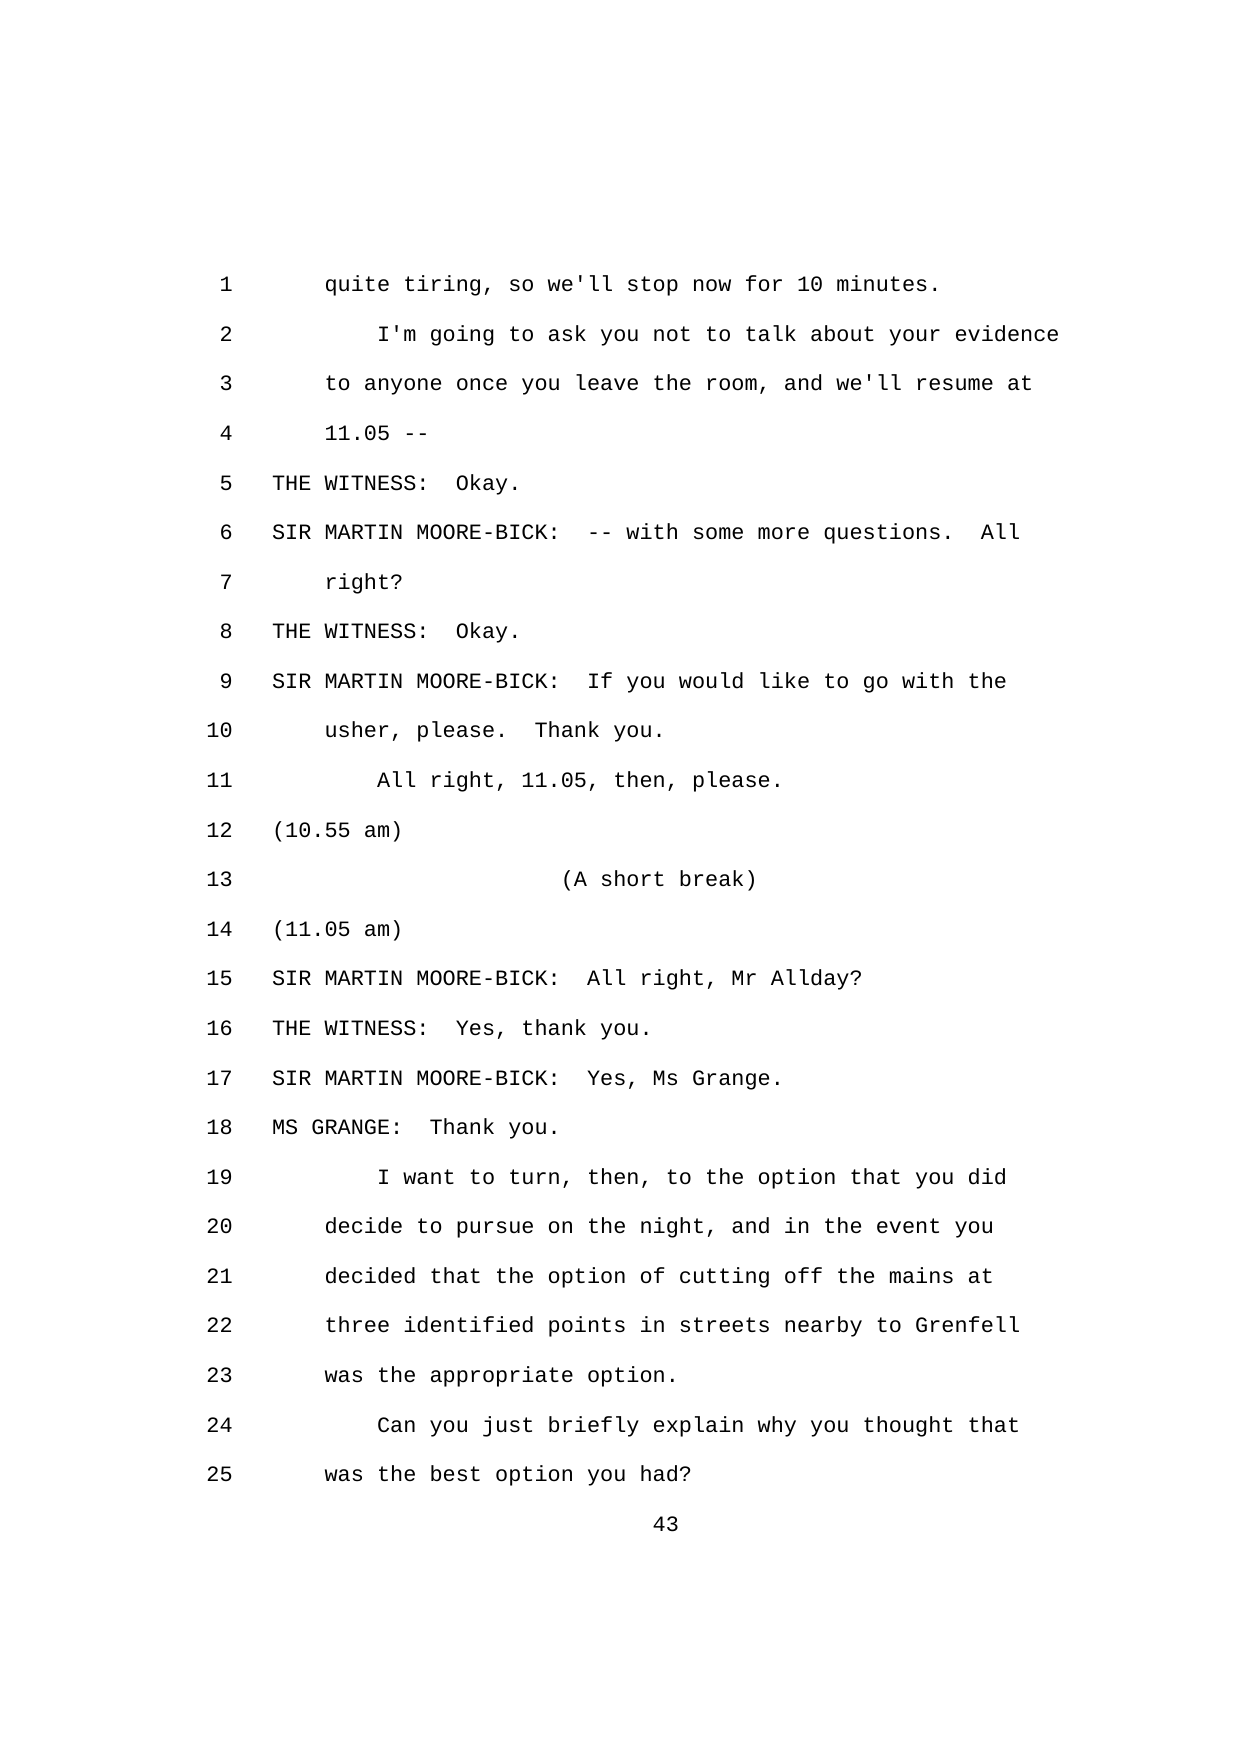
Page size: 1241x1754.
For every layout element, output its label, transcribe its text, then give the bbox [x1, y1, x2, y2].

text 20 decide to pursue on the night, and in the event you [75, 1215, 1165, 1240]
text 11 All right, 11.05, then, please. [75, 769, 1165, 794]
text 22 three identified points in streets nearby to Grenfell [75, 1314, 1165, 1339]
text 24 Can you just briefly explain why you thought that [75, 1414, 1165, 1438]
text 25 was the best option you had? [75, 1463, 1165, 1488]
text 7 right? [75, 571, 1165, 596]
text 16 THE WITNESS: Yes, thank you. [75, 1017, 1165, 1042]
text 3 to anyone once you leave the room, and we'll resume at [75, 372, 1165, 397]
text 21 decided that the option of cutting off the mains at [75, 1265, 1165, 1290]
text 9 SIR MARTIN MOORE-BICK: If you would like to go with the [75, 670, 1165, 695]
text 15 SIR MARTIN MOORE-BICK: All right, Mr Allday? [75, 967, 1165, 992]
text 43 [75, 1513, 1165, 1538]
text 19 I want to turn, then, to the option that you did [75, 1166, 1165, 1191]
text 2 I'm going to ask you not to talk about your evidence [75, 323, 1165, 348]
text 13 (A short break) [75, 868, 1165, 893]
text 12 (10.55 am) [75, 819, 1165, 843]
text 1 quite tiring, so we'll stop now for 10 minutes. [75, 273, 1165, 298]
text 14 (11.05 am) [75, 918, 1165, 943]
text 17 SIR MARTIN MOORE-BICK: Yes, Ms Grange. [75, 1067, 1165, 1091]
text 5 THE WITNESS: Okay. [75, 472, 1165, 496]
text 10 usher, please. Thank you. [75, 719, 1165, 744]
text 8 THE WITNESS: Okay. [75, 620, 1165, 645]
text 23 was the appropriate option. [75, 1364, 1165, 1389]
text 4 11.05 -- [75, 422, 1165, 447]
text 6 SIR MARTIN MOORE-BICK: -- with some more questions. All [75, 521, 1165, 546]
text 18 MS GRANGE: Thank you. [75, 1116, 1165, 1141]
